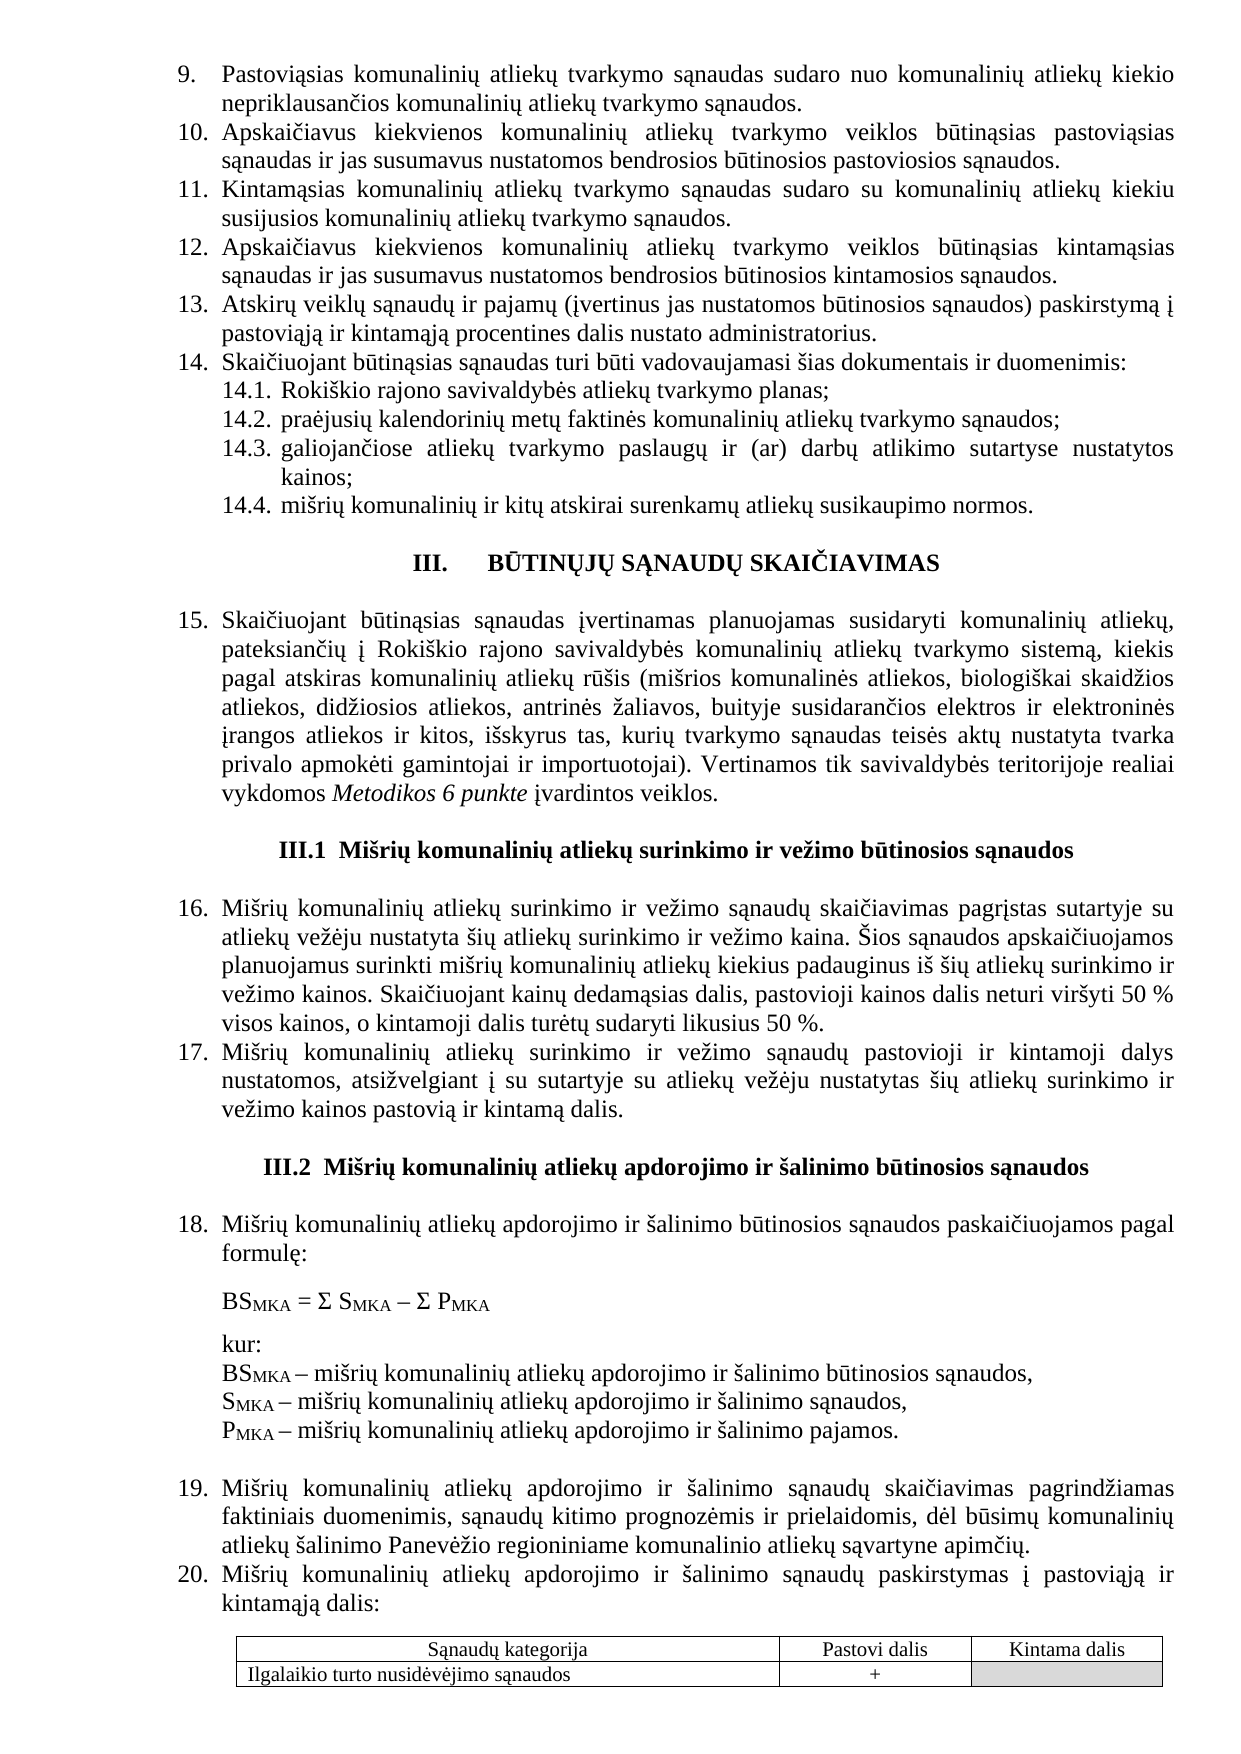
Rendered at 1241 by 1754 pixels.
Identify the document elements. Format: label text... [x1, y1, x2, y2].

table_header Sąnaudų kategorija [237, 1637, 779, 1661]
text 18. Mišrių komunalinių atliekų apdorojimo ir šalinimo būtinosios sąnaudos paskaičiuojamos pagal formulę: [177, 1209, 1175, 1267]
text PMKA – mišrių komunalinių atliekų apdorojimo ir šalinimo pajamos. [222, 1415, 1175, 1444]
text 13. Atskirų veiklų sąnaudų ir pajamų (įvertinus jas nustatomos būtinosios sąnaudos) paskirstymą į pastoviąją ir kintamąją procentines dalis nustato administratorius. [177, 289, 1175, 347]
text 20. Mišrių komunalinių atliekų apdorojimo ir šalinimo sąnaudų paskirstymas į pastoviąją ir kintamąją dalis: [177, 1559, 1175, 1616]
table_cell + [780, 1662, 971, 1686]
text III.1 Mišrių komunalinių atliekų surinkimo ir vežimo būtinosios sąnaudos [177, 835, 1175, 864]
table_cell Ilgalaikio turto nusidėvėjimo sąnaudos [237, 1662, 779, 1686]
table_cell [972, 1662, 1162, 1686]
text kur: [222, 1329, 1175, 1358]
text 14. Skaičiuojant būtinąsias sąnaudas turi būti vadovaujamasi šias dokumentais ir duomenimis: [177, 347, 1175, 375]
text BSMKA – mišrių komunalinių atliekų apdorojimo ir šalinimo būtinosios sąnaudos, [222, 1358, 1175, 1386]
text III.2 Mišrių komunalinių atliekų apdorojimo ir šalinimo būtinosios sąnaudos [177, 1152, 1175, 1180]
text 14.1. Rokiškio rajono savivaldybės atliekų tvarkymo planas; [222, 375, 1175, 404]
text 10. Apskaičiavus kiekvienos komunalinių atliekų tvarkymo veiklos būtinąsias pastoviąsias sąnaudas ir jas susumavus nustatomos bendrosios būtinosios pastoviosios sąnaudos. [177, 117, 1175, 174]
table_header Kintama dalis [972, 1637, 1162, 1661]
text 15. Skaičiuojant būtinąsias sąnaudas įvertinamas planuojamas susidaryti komunalinių atliekų, pateksiančių į Rokiškio rajono savivaldybės komunalinių atliekų tvarkymo sistemą, kiekis pagal atskiras komunalinių atliekų rūšis (mišrios komunalinės atliekos, biologiškai skaidžios atliekos, didžiosios atliekos, antrinės žaliavos, buityje susidarančios elektros ir elektroninės įrangos atliekos ir kitos, išskyrus tas, kurių tvarkymo sąnaudas teisės aktų nustatyta tvarka privalo apmokėti gamintojai ir importuotojai). Vertinamos tik savivaldybės teritorijoje realiai vykdomos Metodikos 6 punkte įvardintos veiklos. [177, 605, 1175, 807]
text 17. Mišrių komunalinių atliekų surinkimo ir vežimo sąnaudų pastovioji ir kintamoji dalys nustatomos, atsižvelgiant į su sutartyje su atliekų vežėju nustatytas šių atliekų surinkimo ir vežimo kainos pastovią ir kintamą dalis. [177, 1037, 1175, 1123]
text 14.3. galiojančiose atliekų tvarkymo paslaugų ir (ar) darbų atlikimo sutartyse nustatytos kainos; [222, 433, 1175, 490]
text 19. Mišrių komunalinių atliekų apdorojimo ir šalinimo sąnaudų skaičiavimas pagrindžiamas faktiniais duomenimis, sąnaudų kitimo prognozėmis ir prielaidomis, dėl būsimų komunalinių atliekų šalinimo Panevėžio regioniniame komunalinio atliekų sąvartyne apimčių. [177, 1473, 1175, 1559]
text BSMKA = Σ SMKA – Σ PMKA [222, 1286, 1175, 1314]
text SMKA – mišrių komunalinių atliekų apdorojimo ir šalinimo sąnaudos, [222, 1386, 1175, 1415]
text 16. Mišrių komunalinių atliekų surinkimo ir vežimo sąnaudų skaičiavimas pagrįstas sutartyje su atliekų vežėju nustatyta šių atliekų surinkimo ir vežimo kaina. Šios sąnaudos apskaičiuojamos planuojamus surinkti mišrių komunalinių atliekų kiekius padauginus iš šių atliekų surinkimo ir vežimo kainos. Skaičiuojant kainų dedamąsias dalis, pastovioji kainos dalis neturi viršyti 50 % visos kainos, o kintamoji dalis turėtų sudaryti likusius 50 %. [177, 893, 1175, 1037]
table_header Pastovi dalis [780, 1637, 971, 1661]
text 14.2. praėjusių kalendorinių metų faktinės komunalinių atliekų tvarkymo sąnaudos; [222, 404, 1175, 433]
text 11. Kintamąsias komunalinių atliekų tvarkymo sąnaudas sudaro su komunalinių atliekų kiekiu susijusios komunalinių atliekų tvarkymo sąnaudos. [177, 174, 1175, 232]
text III. BŪTINŲJŲ SĄNAUDŲ SKAIČIAVIMAS [177, 548, 1175, 577]
text 14.4. mišrių komunalinių ir kitų atskirai surenkamų atliekų susikaupimo normos. [222, 490, 1175, 519]
text 9. Pastoviąsias komunalinių atliekų tvarkymo sąnaudas sudaro nuo komunalinių atliekų kiekio nepriklausančios komunalinių atliekų tvarkymo sąnaudos. [177, 59, 1175, 117]
text 12. Apskaičiavus kiekvienos komunalinių atliekų tvarkymo veiklos būtinąsias kintamąsias sąnaudas ir jas susumavus nustatomos bendrosios būtinosios kintamosios sąnaudos. [177, 232, 1175, 289]
